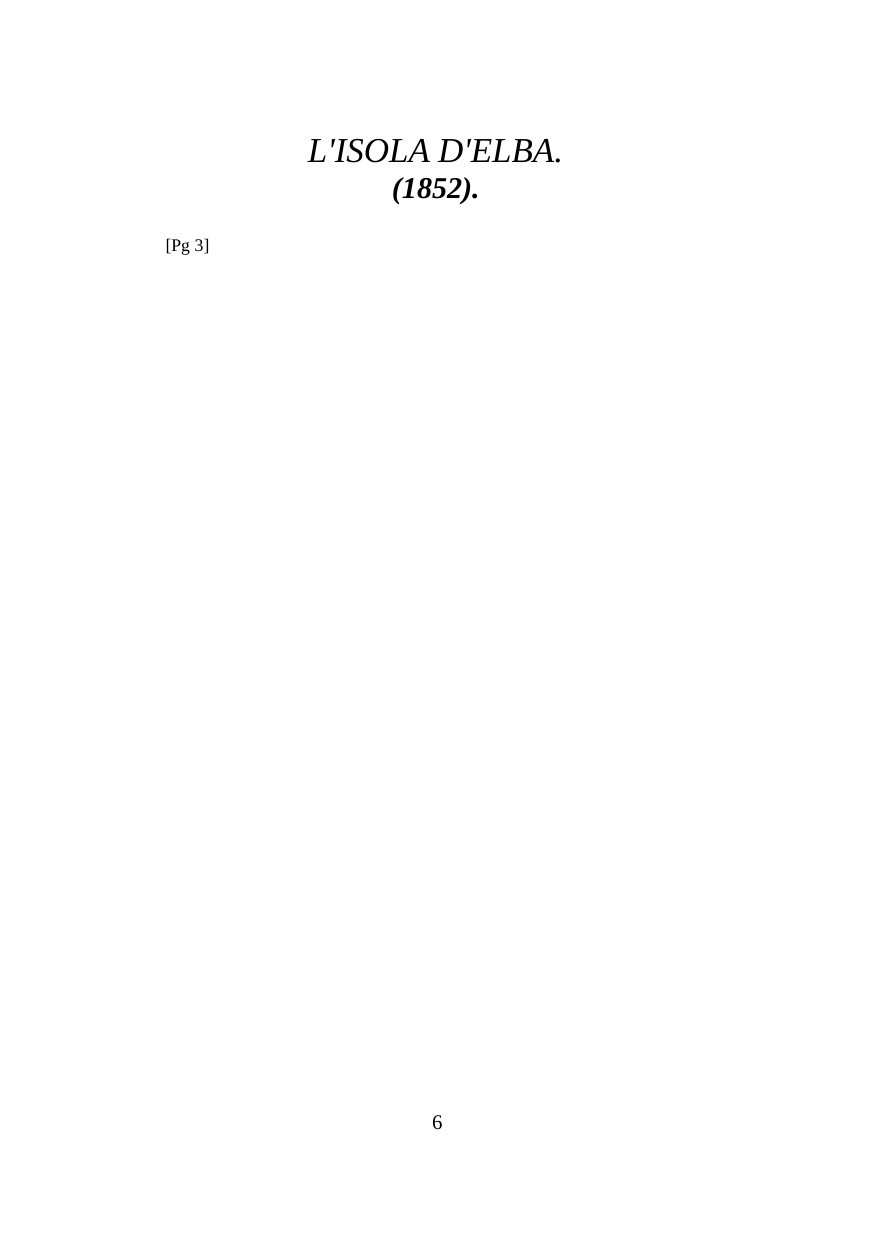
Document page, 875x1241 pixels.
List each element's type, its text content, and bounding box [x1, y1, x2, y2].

subtitle L'ISOLA D'ELBA. (1852). [165, 130, 709, 205]
text [Pg 3] [165, 234, 709, 255]
